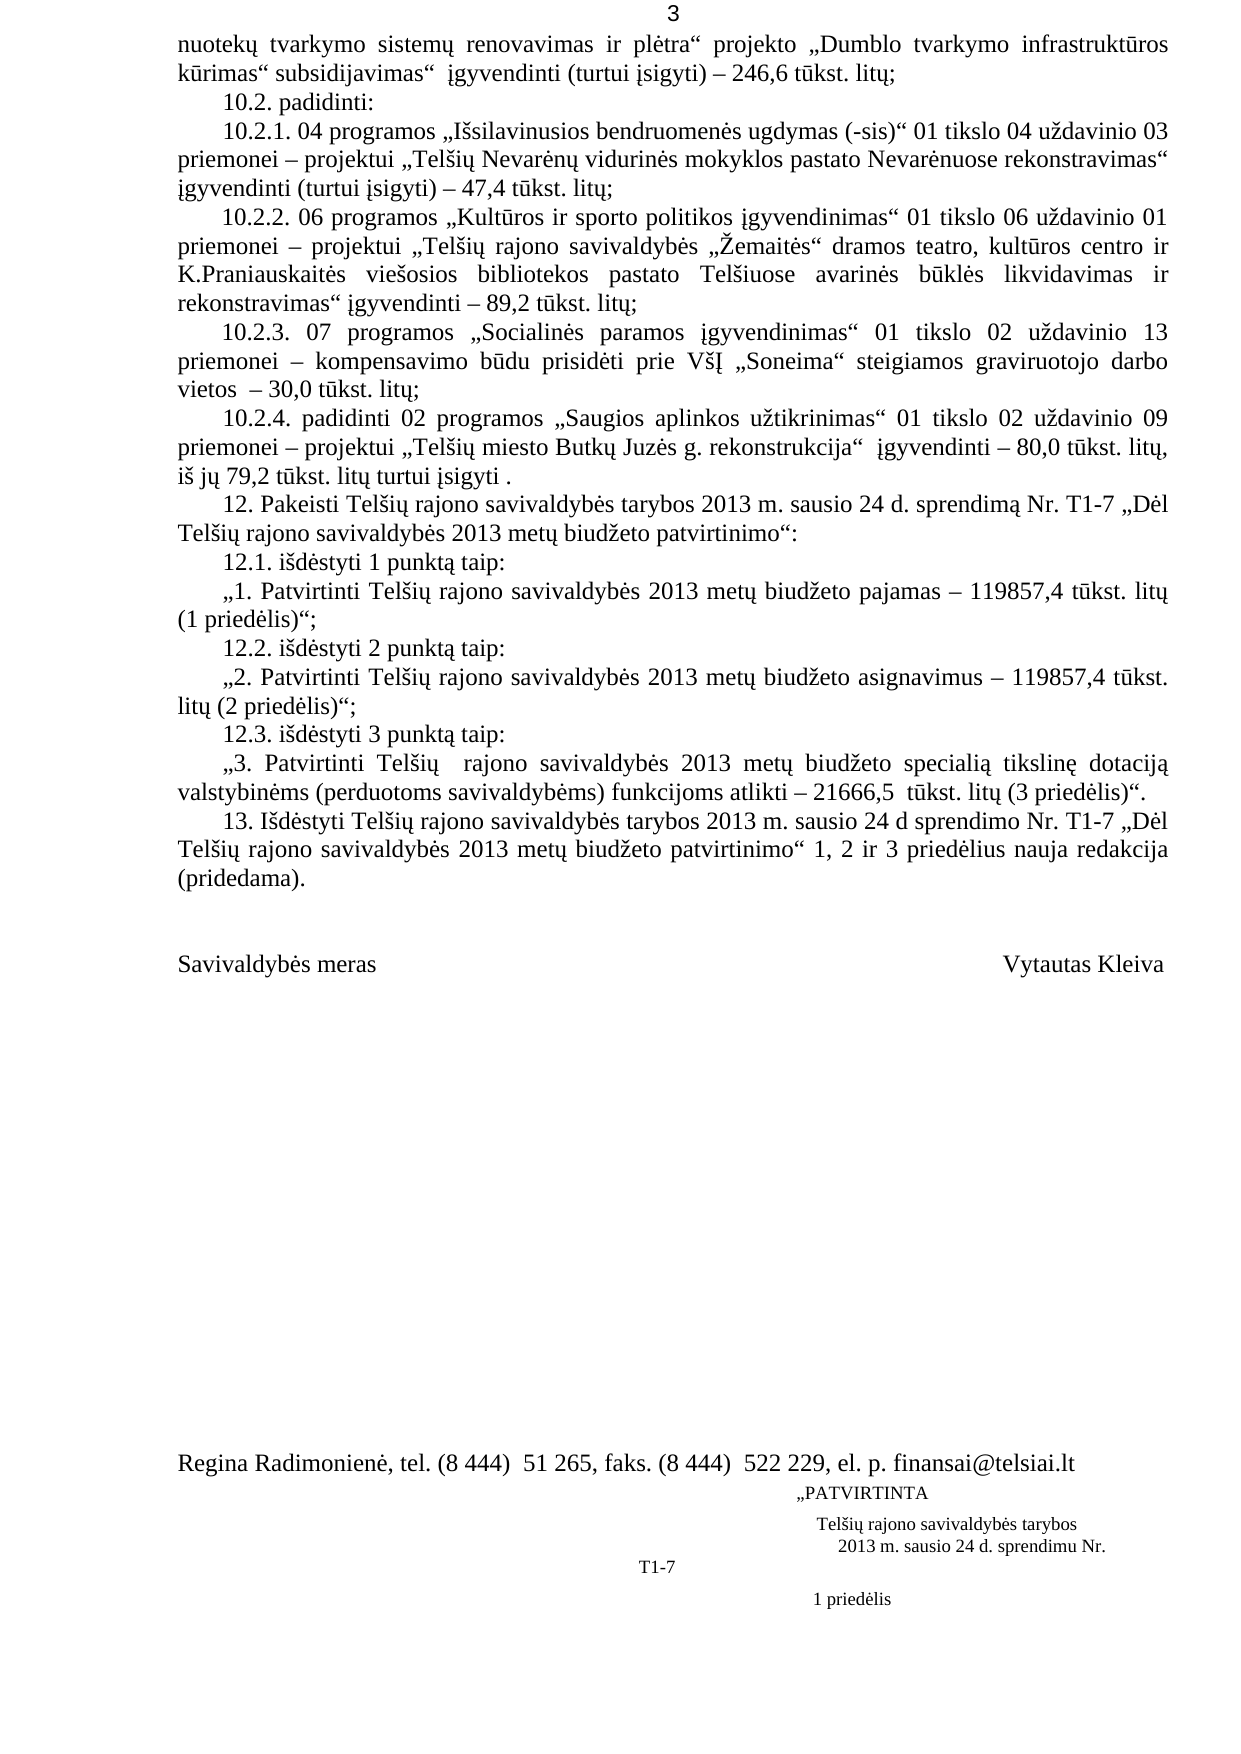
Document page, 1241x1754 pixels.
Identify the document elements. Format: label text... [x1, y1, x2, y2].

text Regina Radimonienė, tel. (8 444) 51 265, faks. (8 444) 522 229, el. p. finansai@telsiai.lt [177, 1448, 1169, 1477]
table_cell 1 priedėlis [187, 1578, 1127, 1609]
text 12.1. išdėstyti 1 punktą taip: [177, 547, 1169, 576]
text 10.2.2. 06 programos „Kultūros ir sporto politikos įgyvendinimas“ 01 tikslo 06 uždavinio 01 priemonei – projektui „Telšių rajono savivaldybės „Žemaitės“ dramos teatro, kultūros centro ir K.Praniauskaitės viešosios bibliotekos pastato Telšiuose avarinės būklės likvidavimas ir rekonstravimas“ įgyvendinti – 89,2 tūkst. litų; [177, 202, 1169, 317]
text „1. Patvirtinti Telšių rajono savivaldybės 2013 metų biudžeto pajamas – 119857,4 tūkst. litų (1 priedėlis)“; [177, 576, 1169, 633]
text Savivaldybės meras Vytautas Kleiva [177, 949, 1169, 978]
text 13. Išdėstyti Telšių rajono savivaldybės tarybos 2013 m. sausio 24 d sprendimo Nr. T1-7 „Dėl Telšių rajono savivaldybės 2013 metų biudžeto patvirtinimo“ 1, 2 ir 3 priedėlius nauja redakcija (pridedama). [177, 806, 1169, 892]
text 12.3. išdėstyti 3 punktą taip: [177, 719, 1169, 748]
text 10.2.4. padidinti 02 programos „Saugios aplinkos užtikrinimas“ 01 tikslo 02 uždavinio 09 priemonei – projektui „Telšių miesto Butkų Juzės g. rekonstrukcija“ įgyvendinti – 80,0 tūkst. litų, iš jų 79,2 tūkst. litų turtui įsigyti . [177, 403, 1169, 489]
text 12. Pakeisti Telšių rajono savivaldybės tarybos 2013 m. sausio 24 d. sprendimą Nr. T1-7 „Dėl Telšių rajono savivaldybės 2013 metų biudžeto patvirtinimo“: [177, 489, 1169, 547]
table_header [189, 1352, 553, 1448]
text nuotekų tvarkymo sistemų renovavimas ir plėtra“ projekto „Dumblo tvarkymo infrastruktūros kūrimas“ subsidijavimas“ įgyvendinti (turtui įsigyti) – 246,6 tūkst. litų; [177, 29, 1169, 87]
table_header [881, 1352, 1192, 1448]
text „2. Patvirtinti Telšių rajono savivaldybės 2013 metų biudžeto asignavimus – 119857,4 tūkst. litų (2 priedėlis)“; [177, 662, 1169, 719]
table_header „PATVIRTINTA [187, 1477, 1127, 1504]
table_cell 2013 m. sausio 24 d. sprendimu Nr. T1-7 [187, 1535, 1127, 1578]
table_cell Telšių rajono savivaldybės tarybos [187, 1504, 1127, 1535]
text 12.2. išdėstyti 2 punktą taip: [177, 633, 1169, 662]
text „3. Patvirtinti Telšių rajono savivaldybės 2013 metų biudžeto specialią tikslinę dotaciją valstybinėms (perduotoms savivaldybėms) funkcijoms atlikti – 21666,5 tūkst. litų (3 priedėlis)“. [177, 748, 1169, 806]
text 10.2.1. 04 programos „Išsilavinusios bendruomenės ugdymas (-sis)“ 01 tikslo 04 uždavinio 03 priemonei – projektui „Telšių Nevarėnų vidurinės mokyklos pastato Nevarėnuose rekonstravimas“ įgyvendinti (turtui įsigyti) – 47,4 tūkst. litų; [177, 116, 1169, 202]
table_header [553, 1352, 881, 1448]
text 10.2. padidinti: [177, 87, 1169, 116]
text 10.2.3. 07 programos „Socialinės paramos įgyvendinimas“ 01 tikslo 02 uždavinio 13 priemonei – kompensavimo būdu prisidėti prie VšĮ „Soneima“ steigiamos graviruotojo darbo vietos – 30,0 tūkst. litų; [177, 317, 1169, 403]
